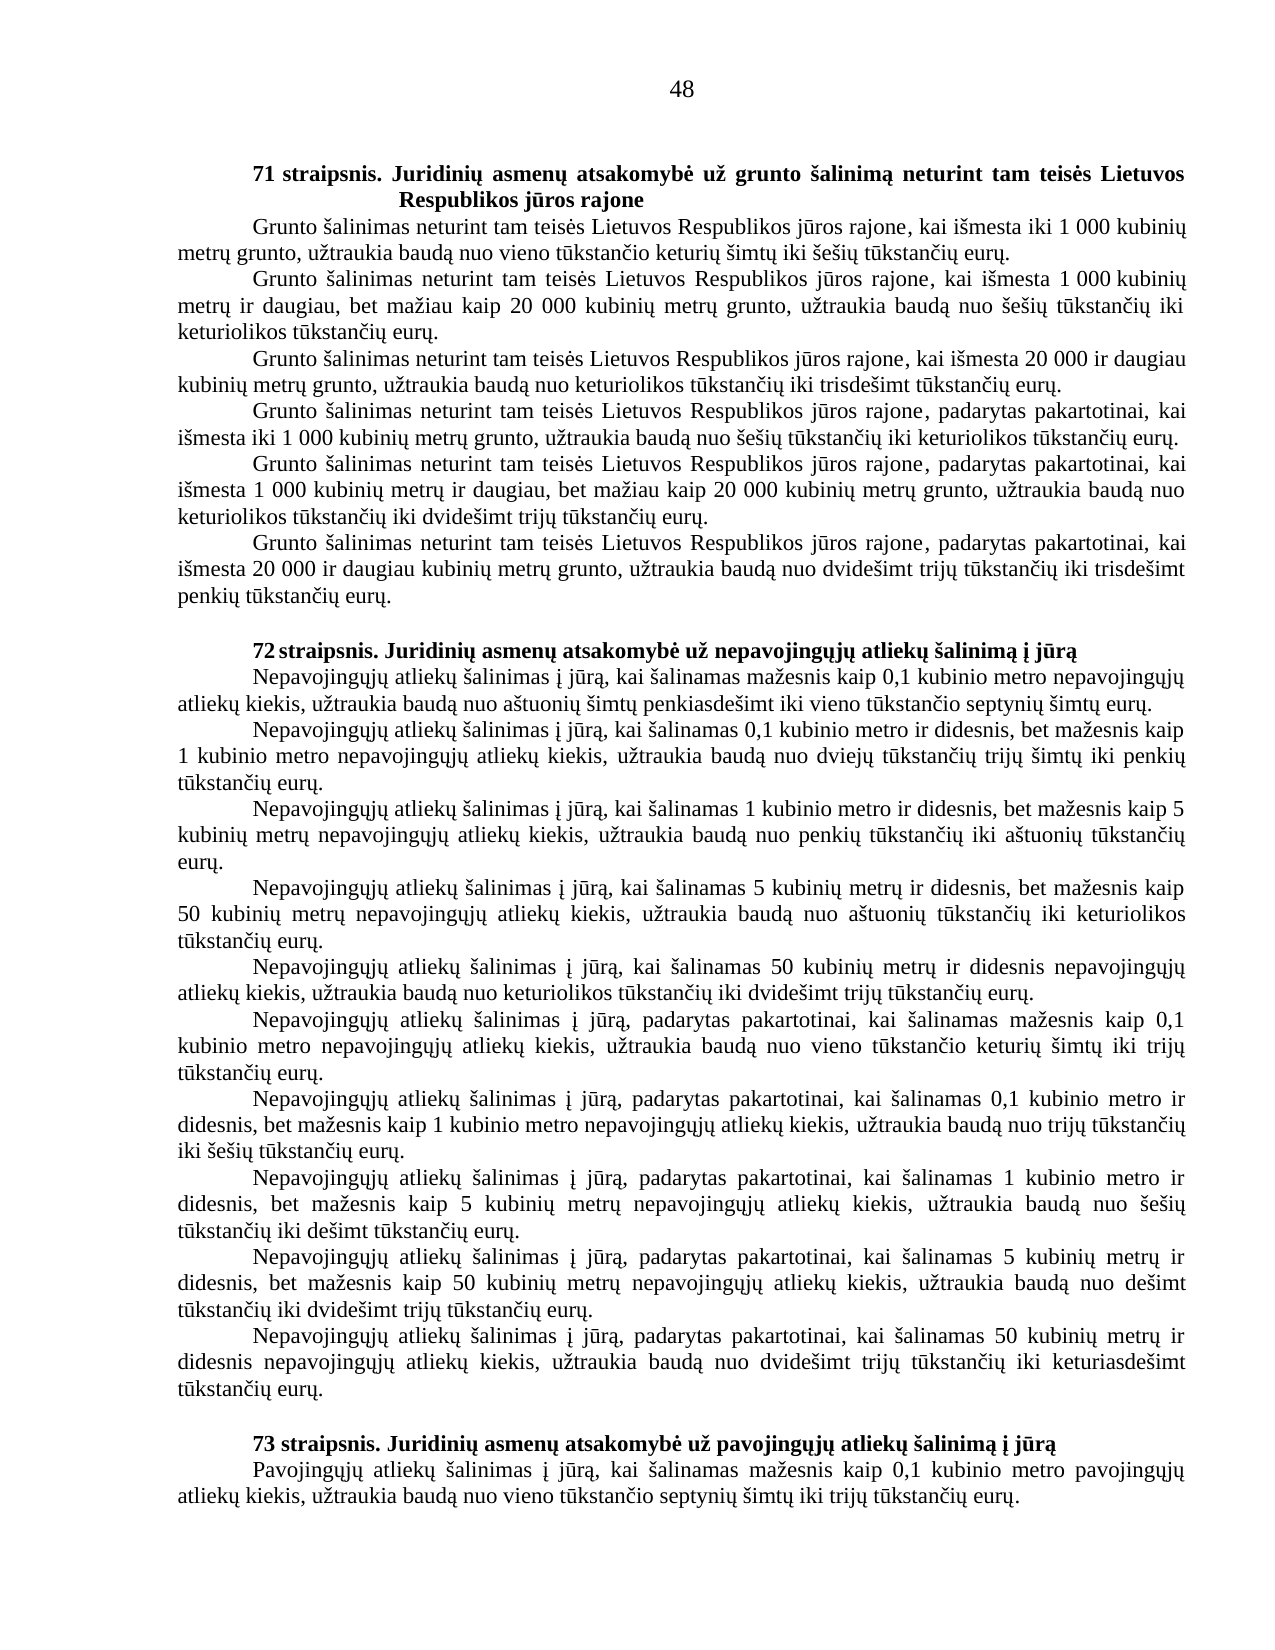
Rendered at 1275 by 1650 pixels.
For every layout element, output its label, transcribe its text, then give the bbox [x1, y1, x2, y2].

text Nepavojingųjų atliekų šalinimas į jūrą, kai šalinamas 5 kubinių metrų ir didesnis, bet mažesnis kaip 50 kubinių metrų nepavojingųjų atliekų kiekis, užtraukia baudą nuo aštuonių tūkstančių iki keturiolikos tūkstančių eurų. [177, 874, 1186, 953]
text Grunto šalinimas neturint tam teisės Lietuvos Respublikos jūros rajone, kai išmesta iki 1 000 kubinių metrų grunto, užtraukia baudą nuo vieno tūkstančio keturių šimtų iki šešių tūkstančių eurų. [177, 213, 1186, 266]
text Nepavojingųjų atliekų šalinimas į jūrą, padarytas pakartotinai, kai šalinamas 0,1 kubinio metro ir didesnis, bet mažesnis kaip 1 kubinio metro nepavojingųjų atliekų kiekis, užtraukia baudą nuo trijų tūkstančių iki šešių tūkstančių eurų. [177, 1085, 1186, 1164]
text Nepavojingųjų atliekų šalinimas į jūrą, padarytas pakartotinai, kai šalinamas mažesnis kaip 0,1 kubinio metro nepavojingųjų atliekų kiekis, užtraukia baudą nuo vieno tūkstančio keturių šimtų iki trijų tūkstančių eurų. [177, 1006, 1186, 1085]
text Grunto šalinimas neturint tam teisės Lietuvos Respublikos jūros rajone, kai išmesta 20 000 ir daugiau kubinių metrų grunto, užtraukia baudą nuo keturiolikos tūkstančių iki trisdešimt tūkstančių eurų. [177, 344, 1186, 397]
text 73 straipsnis. Juridinių asmenų atsakomybė už pavojingųjų atliekų šalinimą į jūrą [177, 1430, 1186, 1456]
text Nepavojingųjų atliekų šalinimas į jūrą, padarytas pakartotinai, kai šalinamas 1 kubinio metro ir didesnis, bet mažesnis kaip 5 kubinių metrų nepavojingųjų atliekų kiekis, užtraukia baudą nuo šešių tūkstančių iki dešimt tūkstančių eurų. [177, 1164, 1186, 1243]
text Grunto šalinimas neturint tam teisės Lietuvos Respublikos jūros rajone, kai išmesta 1 000 kubinių metrų ir daugiau, bet mažiau kaip 20 000 kubinių metrų grunto, užtraukia baudą nuo šešių tūkstančių iki keturiolikos tūkstančių eurų. [177, 266, 1186, 344]
text Nepavojingųjų atliekų šalinimas į jūrą, padarytas pakartotinai, kai šalinamas 50 kubinių metrų ir didesnis nepavojingųjų atliekų kiekis, užtraukia baudą nuo dvidešimt trijų tūkstančių iki keturiasdešimt tūkstančių eurų. [177, 1322, 1186, 1401]
text Nepavojingųjų atliekų šalinimas į jūrą, kai šalinamas 1 kubinio metro ir didesnis, bet mažesnis kaip 5 kubinių metrų nepavojingųjų atliekų kiekis, užtraukia baudą nuo penkių tūkstančių iki aštuonių tūkstančių eurų. [177, 795, 1186, 874]
text Pavojingųjų atliekų šalinimas į jūrą, kai šalinamas mažesnis kaip 0,1 kubinio metro pavojingųjų atliekų kiekis, užtraukia baudą nuo vieno tūkstančio septynių šimtų iki trijų tūkstančių eurų. [177, 1456, 1186, 1509]
text Nepavojingųjų atliekų šalinimas į jūrą, padarytas pakartotinai, kai šalinamas 5 kubinių metrų ir didesnis, bet mažesnis kaip 50 kubinių metrų nepavojingųjų atliekų kiekis, užtraukia baudą nuo dešimt tūkstančių iki dvidešimt trijų tūkstančių eurų. [177, 1243, 1186, 1322]
text Nepavojingųjų atliekų šalinimas į jūrą, kai šalinamas 50 kubinių metrų ir didesnis nepavojingųjų atliekų kiekis, užtraukia baudą nuo keturiolikos tūkstančių iki dvidešimt trijų tūkstančių eurų. [177, 953, 1186, 1006]
text Nepavojingųjų atliekų šalinimas į jūrą, kai šalinamas 0,1 kubinio metro ir didesnis, bet mažesnis kaip 1 kubinio metro nepavojingųjų atliekų kiekis, užtraukia baudą nuo dviejų tūkstančių trijų šimtų iki penkių tūkstančių eurų. [177, 716, 1186, 795]
text Grunto šalinimas neturint tam teisės Lietuvos Respublikos jūros rajone, padarytas pakartotinai, kai išmesta 1 000 kubinių metrų ir daugiau, bet mažiau kaip 20 000 kubinių metrų grunto, užtraukia baudą nuo keturiolikos tūkstančių iki dvidešimt trijų tūkstančių eurų. [177, 450, 1186, 529]
text Grunto šalinimas neturint tam teisės Lietuvos Respublikos jūros rajone, padarytas pakartotinai, kai išmesta 20 000 ir daugiau kubinių metrų grunto, užtraukia baudą nuo dvidešimt trijų tūkstančių iki trisdešimt penkių tūkstančių eurų. [177, 529, 1186, 608]
text Nepavojingųjų atliekų šalinimas į jūrą, kai šalinamas mažesnis kaip 0,1 kubinio metro nepavojingųjų atliekų kiekis, užtraukia baudą nuo aštuonių šimtų penkiasdešimt iki vieno tūkstančio septynių šimtų eurų. [177, 663, 1186, 716]
text 71 straipsnis. Juridinių asmenų atsakomybė už grunto šalinimą neturint tam teisės Lietuvos Respublikos jūros rajone [252, 160, 1186, 213]
text Grunto šalinimas neturint tam teisės Lietuvos Respublikos jūros rajone, padarytas pakartotinai, kai išmesta iki 1 000 kubinių metrų grunto, užtraukia baudą nuo šešių tūkstančių iki keturiolikos tūkstančių eurų. [177, 397, 1186, 450]
text 72 straipsnis. Juridinių asmenų atsakomybė už nepavojingųjų atliekų šalinimą į jūrą [252, 637, 1186, 663]
